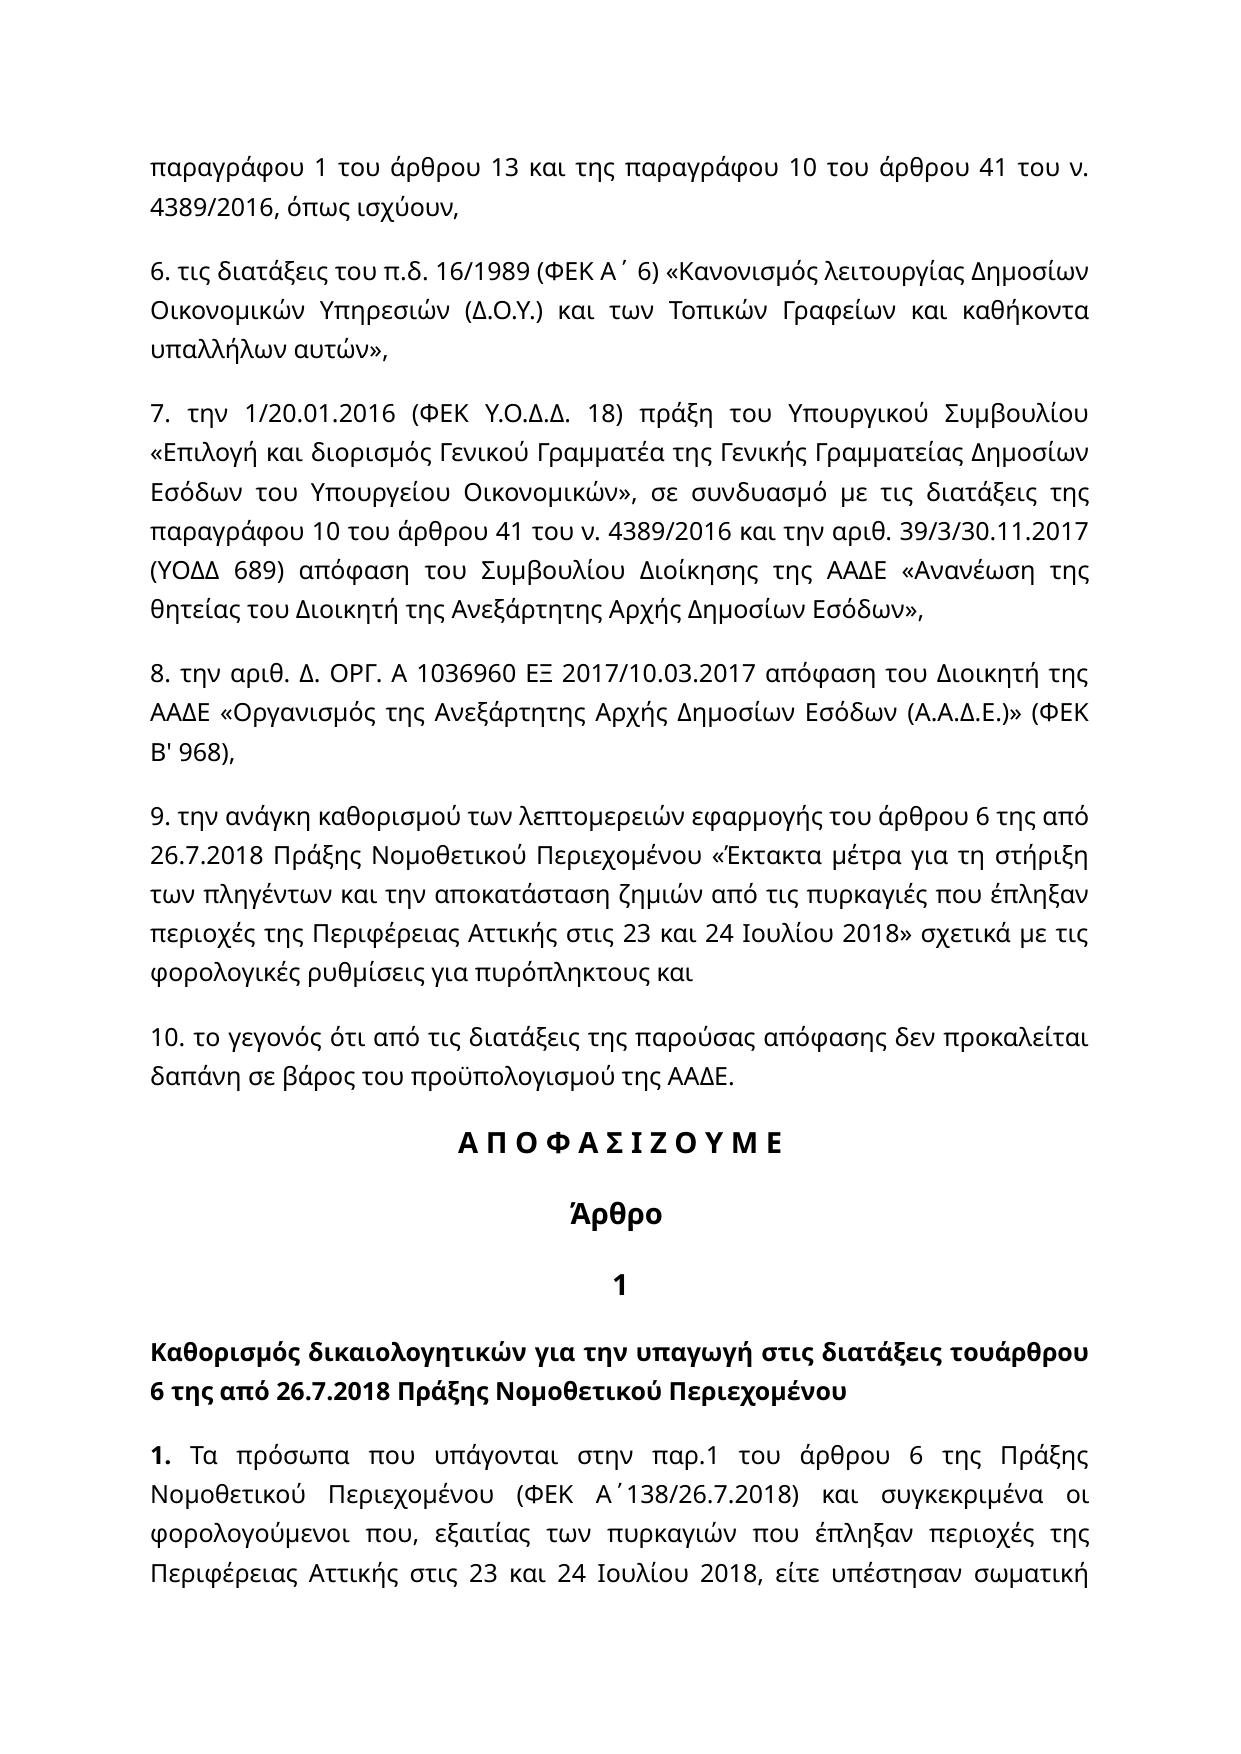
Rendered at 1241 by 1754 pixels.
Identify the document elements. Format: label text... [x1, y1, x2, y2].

text 8. την αριθ. Δ. ΟΡΓ. Α 1036960 ΕΞ 2017/10.03.2017 απόφαση του Διοικητή της ΑΑΔΕ «Οργανισμός της Ανεξάρτητης Αρχής Δημοσίων Εσόδων (Α.Α.Δ.Ε.)» (ΦΕΚ Β' 968), [150, 656, 1090, 768]
subtitle Άρθρο [150, 1193, 1090, 1233]
text 1. Τα πρόσωπα που υπάγονται στην παρ.1 του άρθρου 6 της Πράξης Νομοθετικού Περιεχομένου (ΦΕΚ Α΄138/26.7.2018) και συγκεκριμένα οι φορολογούμενοι που, εξαιτίας των πυρκαγιών που έπληξαν περιοχές της Περιφέρειας Αττικής στις 23 και 24 Ιουλίου 2018, είτε υπέστησαν σωματική [150, 1438, 1090, 1589]
text 6. τις διατάξεις του π.δ. 16/1989 (ΦΕΚ Α΄ 6) «Κανονισμός λειτουργίας Δημοσίων Οικονομικών Υπηρεσιών (Δ.Ο.Υ.) και των Τοπικών Γραφείων και καθήκοντα υπαλλήλων αυτών», [150, 253, 1090, 366]
text παραγράφου 1 του άρθρου 13 και της παραγράφου 10 του άρθρου 41 του ν. 4389/2016, όπως ισχύουν, [150, 150, 1090, 223]
text 7. την 1/20.01.2016 (ΦΕΚ Υ.Ο.Δ.Δ. 18) πράξη του Υπουργικού Συμβουλίου «Επιλογή και διορισμός Γενικού Γραμματέα της Γενικής Γραμματείας Δημοσίων Εσόδων του Υπουργείου Οικονομικών», σε συνδυασμό με τις διατάξεις της παραγράφου 10 του άρθρου 41 του ν. 4389/2016 και την αριθ. 39/3/30.11.2017 (ΥΟΔΔ 689) απόφαση του Συμβουλίου Διοίκησης της ΑΑΔΕ «Ανανέωση της θητείας του Διοικητή της Ανεξάρτητης Αρχής Δημοσίων Εσόδων», [150, 396, 1090, 626]
text 10. το γεγονός ότι από τις διατάξεις της παρούσας απόφασης δεν προκαλείται δαπάνη σε βάρος του προϋπολογισμού της ΑΑΔΕ. [150, 1019, 1090, 1092]
text 9. την ανάγκη καθορισμού των λεπτομερειών εφαρμογής του άρθρου 6 της από 26.7.2018 Πράξης Νομοθετικού Περιεχομένου «Έκτακτα μέτρα για τη στήριξη των πληγέντων και την αποκατάσταση ζημιών από τις πυρκαγιές που έπληξαν περιοχές της Περιφέρειας Αττικής στις 23 και 24 Ιουλίου 2018» σχετικά με τις φορολογικές ρυθμίσεις για πυρόπληκτους και [150, 798, 1090, 989]
subtitle 1 [150, 1264, 1090, 1303]
text Α Π Ο Φ Α Σ Ι Ζ Ο Υ Μ Ε [150, 1122, 1090, 1162]
text Καθορισμός δικαιολογητικών για την υπαγωγή στις διατάξεις τουάρθρου 6 της από 26.7.2018 Πράξης Νομοθετικού Περιεχομένου [150, 1334, 1090, 1408]
